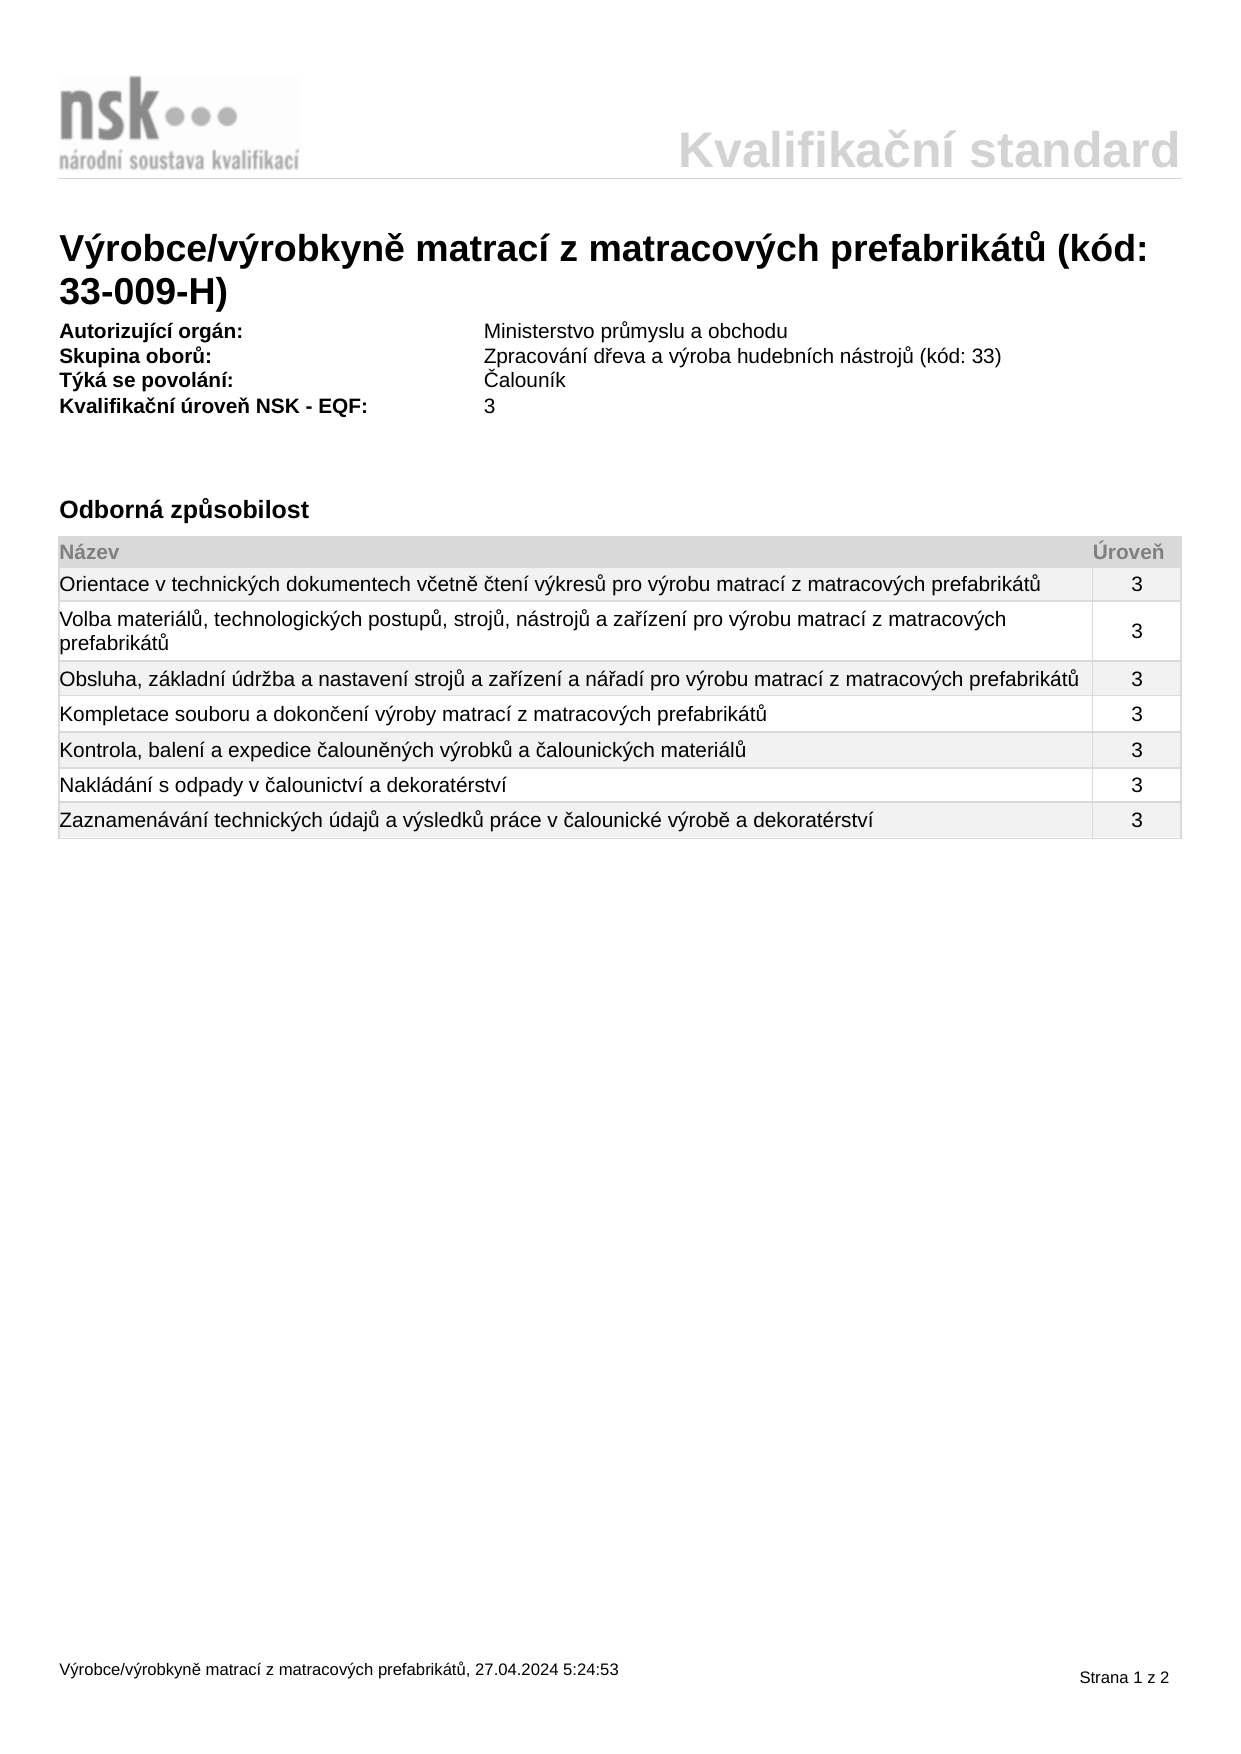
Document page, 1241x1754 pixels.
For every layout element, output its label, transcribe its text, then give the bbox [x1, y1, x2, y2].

table_cell [59, 1138, 483, 1398]
table_cell 3 [1093, 803, 1180, 837]
table_cell [1093, 1138, 1169, 1398]
table_cell Čalouník [484, 368, 1181, 393]
table_cell [59, 172, 483, 178]
table_cell [1169, 524, 1181, 536]
table_cell [1093, 1399, 1169, 1659]
table_cell [1093, 524, 1169, 536]
table_cell Kompletace souboru a dokončení výroby matrací z matracových prefabrikátů [60, 696, 1092, 731]
table_cell [1169, 1399, 1181, 1659]
table_cell [626, 839, 862, 1137]
table_cell 3 [1093, 733, 1180, 767]
table_cell [1093, 418, 1169, 489]
table_cell [59, 313, 483, 319]
table_cell [626, 1399, 862, 1659]
table_cell [862, 524, 1093, 536]
table_cell [1169, 1660, 1181, 1696]
table_cell Volba materiálů, technologických postupů, strojů, nástrojů a zařízení pro výrobu matrací z matracových prefabrikátů [60, 602, 1092, 660]
table_cell [626, 418, 862, 489]
table_cell Autorizující orgán: [59, 319, 483, 343]
table_header Kvalifikační standard [626, 59, 1181, 178]
table_cell Kontrola, balení a expedice čalouněných výrobků a čalounických materiálů [60, 733, 1092, 767]
table_cell Úroveň [1093, 538, 1180, 566]
table_cell 3 [1093, 662, 1180, 695]
table_cell Zpracování dřeva a výroba hudebních nástrojů (kód: 33) [484, 344, 1181, 368]
table_cell [862, 313, 1093, 319]
table_cell 3 [1093, 769, 1180, 801]
table_cell [862, 1138, 1093, 1398]
table_cell [620, 418, 626, 489]
table_cell [484, 418, 620, 489]
table_cell [484, 196, 620, 224]
table_cell [59, 839, 483, 1137]
table_cell [620, 196, 626, 224]
table_cell [620, 1399, 626, 1659]
table_cell [484, 172, 620, 178]
table_cell [59, 418, 483, 489]
table_cell Odborná způsobilost [59, 490, 1181, 524]
table_cell [620, 1138, 626, 1398]
table_cell 3 [1093, 696, 1180, 731]
table_cell Zaznamenávání technických údajů a výsledků práce v čalounické výrobě a dekoratérství [60, 803, 1092, 837]
table_cell [862, 418, 1093, 489]
table_cell [1093, 313, 1169, 319]
table_cell [59, 196, 483, 224]
table_cell [59, 1399, 483, 1659]
table_cell [484, 313, 620, 319]
table_cell [484, 524, 620, 536]
table_cell [59, 179, 1181, 196]
table_cell [484, 1138, 620, 1398]
table_cell [626, 313, 862, 319]
table_cell [626, 196, 862, 224]
table_cell Kvalifikační úroveň NSK - EQF: [59, 394, 483, 417]
table_cell 3 [484, 394, 1181, 417]
table_cell [626, 524, 862, 536]
table_cell Výrobce/výrobkyně matrací z matracových prefabrikátů, 27.04.2024 5:24:53 [59, 1660, 862, 1696]
table_cell Nakládání s odpady v čalounictví a dekoratérství [60, 769, 1092, 801]
table_cell [59, 524, 483, 536]
table_cell [484, 839, 620, 1137]
table_cell [862, 839, 1093, 1137]
table_cell [862, 196, 1093, 224]
table_cell [484, 1399, 620, 1659]
table_cell Výrobce/výrobkyně matrací z matracových prefabrikátů (kód: 33-009-H) [59, 224, 1181, 313]
table_cell [1169, 1138, 1181, 1398]
table_cell 3 [1093, 602, 1180, 660]
table_cell 3 [1093, 568, 1180, 600]
picture [58, 59, 621, 172]
table_cell [1093, 196, 1169, 224]
table_cell [626, 1138, 862, 1398]
table_cell Obsluha, základní údržba a nastavení strojů a zařízení a nářadí pro výrobu matrací z matracových prefabrikátů [60, 662, 1092, 695]
table_cell Ministerstvo průmyslu a obchodu [484, 319, 1181, 344]
table_cell [1169, 418, 1181, 489]
table_cell [1169, 196, 1181, 224]
table_cell [1093, 839, 1169, 1137]
table_header [621, 59, 626, 172]
table_cell [1169, 839, 1181, 1137]
table_cell [620, 524, 626, 536]
table_cell Strana 1 z 2 [862, 1660, 1169, 1696]
table_cell Název [60, 538, 1092, 566]
table_cell Orientace v technických dokumentech včetně čtení výkresů pro výrobu matrací z matracových prefabrikátů [60, 568, 1092, 600]
table_cell [620, 839, 626, 1137]
table_cell [1169, 313, 1181, 319]
table_cell Týká se povolání: [59, 368, 483, 392]
table_cell [862, 1399, 1093, 1659]
table_cell Skupina oborů: [59, 344, 483, 368]
